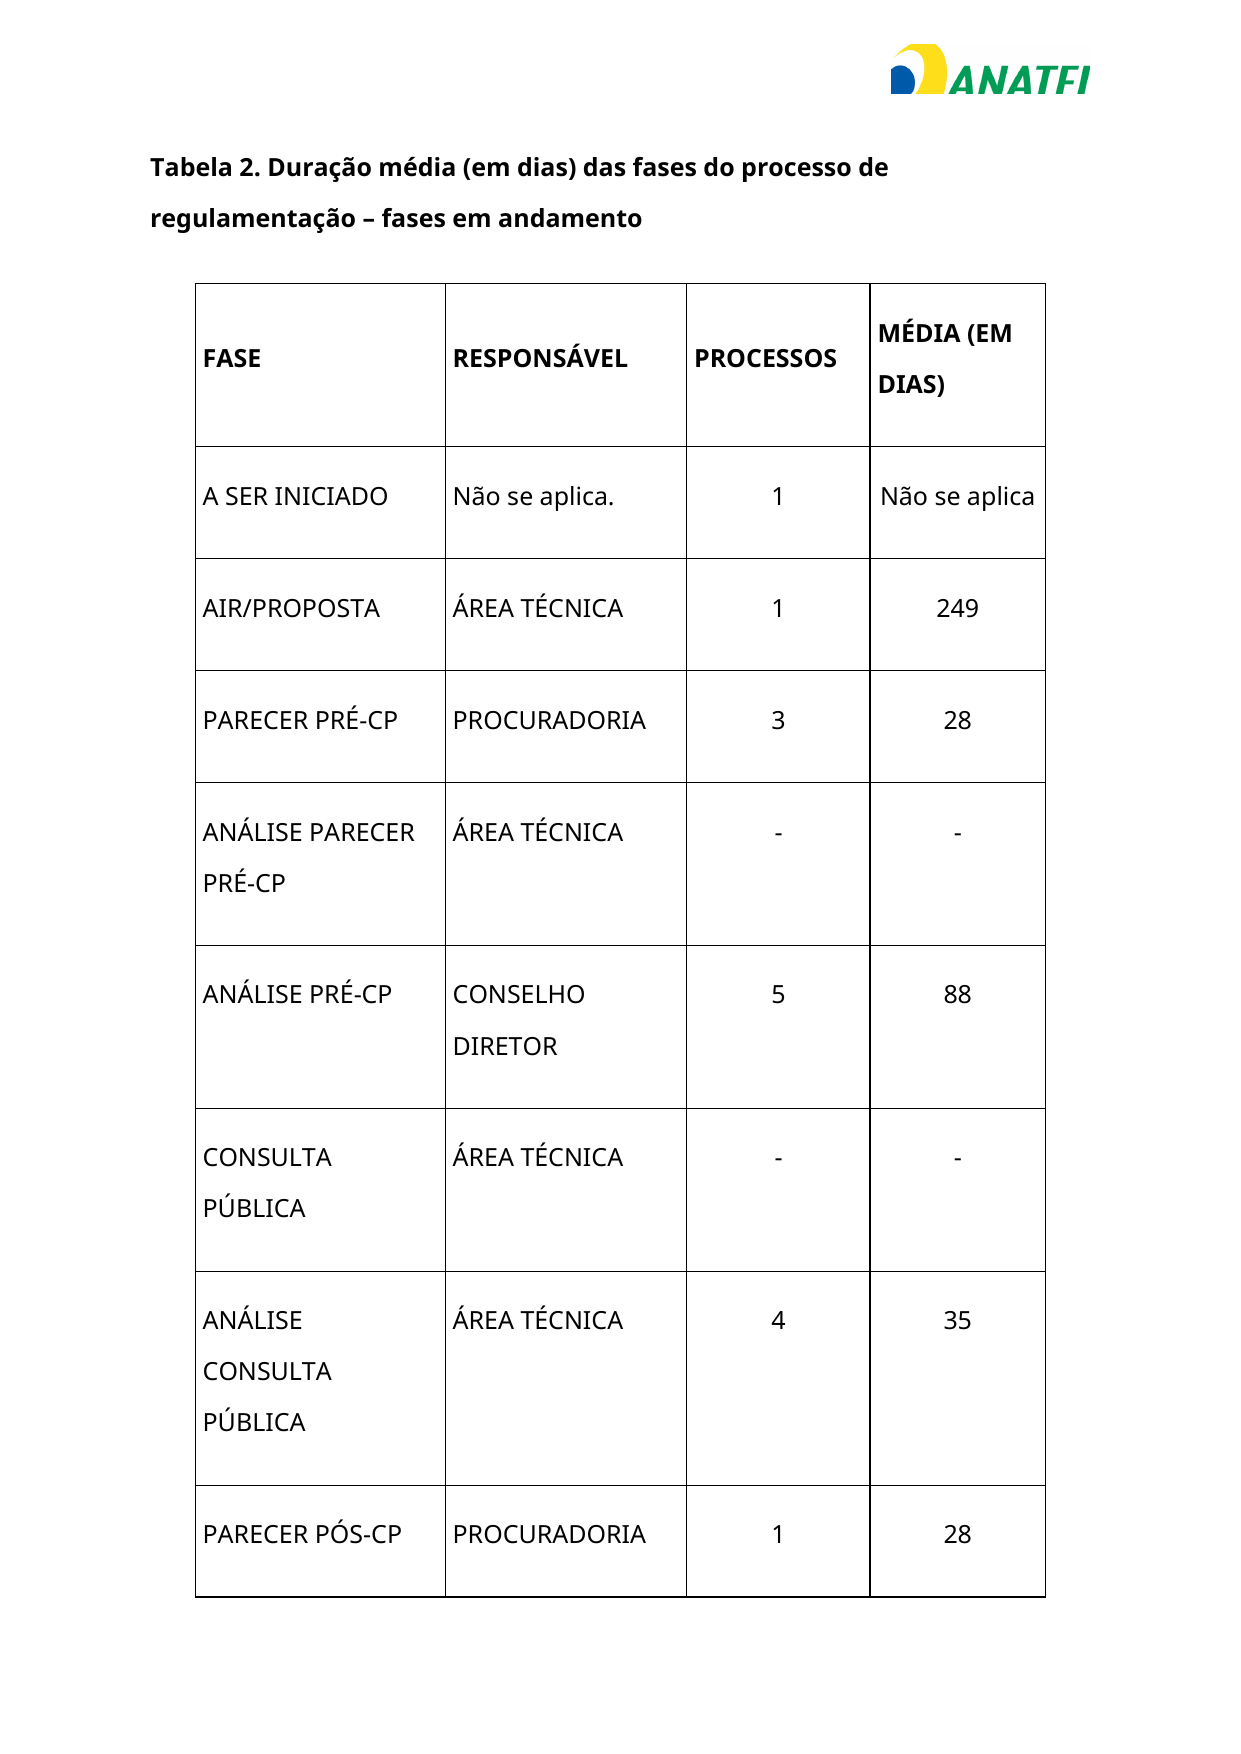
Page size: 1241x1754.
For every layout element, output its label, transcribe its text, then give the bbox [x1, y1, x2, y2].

table_cell 249 [871, 559, 1045, 670]
table_header FASE [196, 284, 445, 446]
table_cell AIR/PROPOSTA [196, 559, 445, 670]
table_cell 1 [687, 1486, 869, 1596]
table_cell - [687, 783, 869, 945]
table_cell 1 [687, 447, 869, 558]
table_cell 4 [687, 1272, 869, 1484]
table_cell 1 [687, 559, 869, 670]
table_cell PARECER PRÉ-CP [196, 671, 445, 782]
table_cell CONSELHO DIRETOR [446, 946, 686, 1108]
table_cell 28 [871, 1486, 1045, 1596]
table_cell ANÁLISE PRÉ-CP [196, 946, 445, 1108]
table_cell PROCURADORIA [446, 671, 686, 782]
table_cell CONSULTA PÚBLICA [196, 1109, 445, 1271]
table_cell 28 [871, 671, 1045, 782]
table_cell Não se aplica [871, 447, 1045, 558]
table_header RESPONSÁVEL [446, 284, 686, 446]
table_cell 3 [687, 671, 869, 782]
table_cell - [871, 783, 1045, 945]
table_cell 5 [687, 946, 869, 1108]
table_cell Não se aplica. [446, 447, 686, 558]
table_header MÉDIA (EM DIAS) [871, 284, 1045, 446]
table_cell ÁREA TÉCNICA [446, 1272, 686, 1484]
table_cell 88 [871, 946, 1045, 1108]
table_cell ÁREA TÉCNICA [446, 559, 686, 670]
table_cell ANÁLISE PARECER PRÉ-CP [196, 783, 445, 945]
table_cell PROCURADORIA [446, 1486, 686, 1596]
table_header PROCESSOS [687, 284, 869, 446]
table_cell A SER INICIADO [196, 447, 445, 558]
table_cell - [871, 1109, 1045, 1271]
text Tabela 2. Duração média (em dias) das fases do processo de regulamentação – fases em andamento [150, 150, 1090, 235]
table_cell ANÁLISE CONSULTA PÚBLICA [196, 1272, 445, 1484]
table_cell PARECER PÓS-CP [196, 1486, 445, 1596]
table_cell 35 [871, 1272, 1045, 1484]
table_cell ÁREA TÉCNICA [446, 1109, 686, 1271]
table_cell - [687, 1109, 869, 1271]
table_cell ÁREA TÉCNICA [446, 783, 686, 945]
